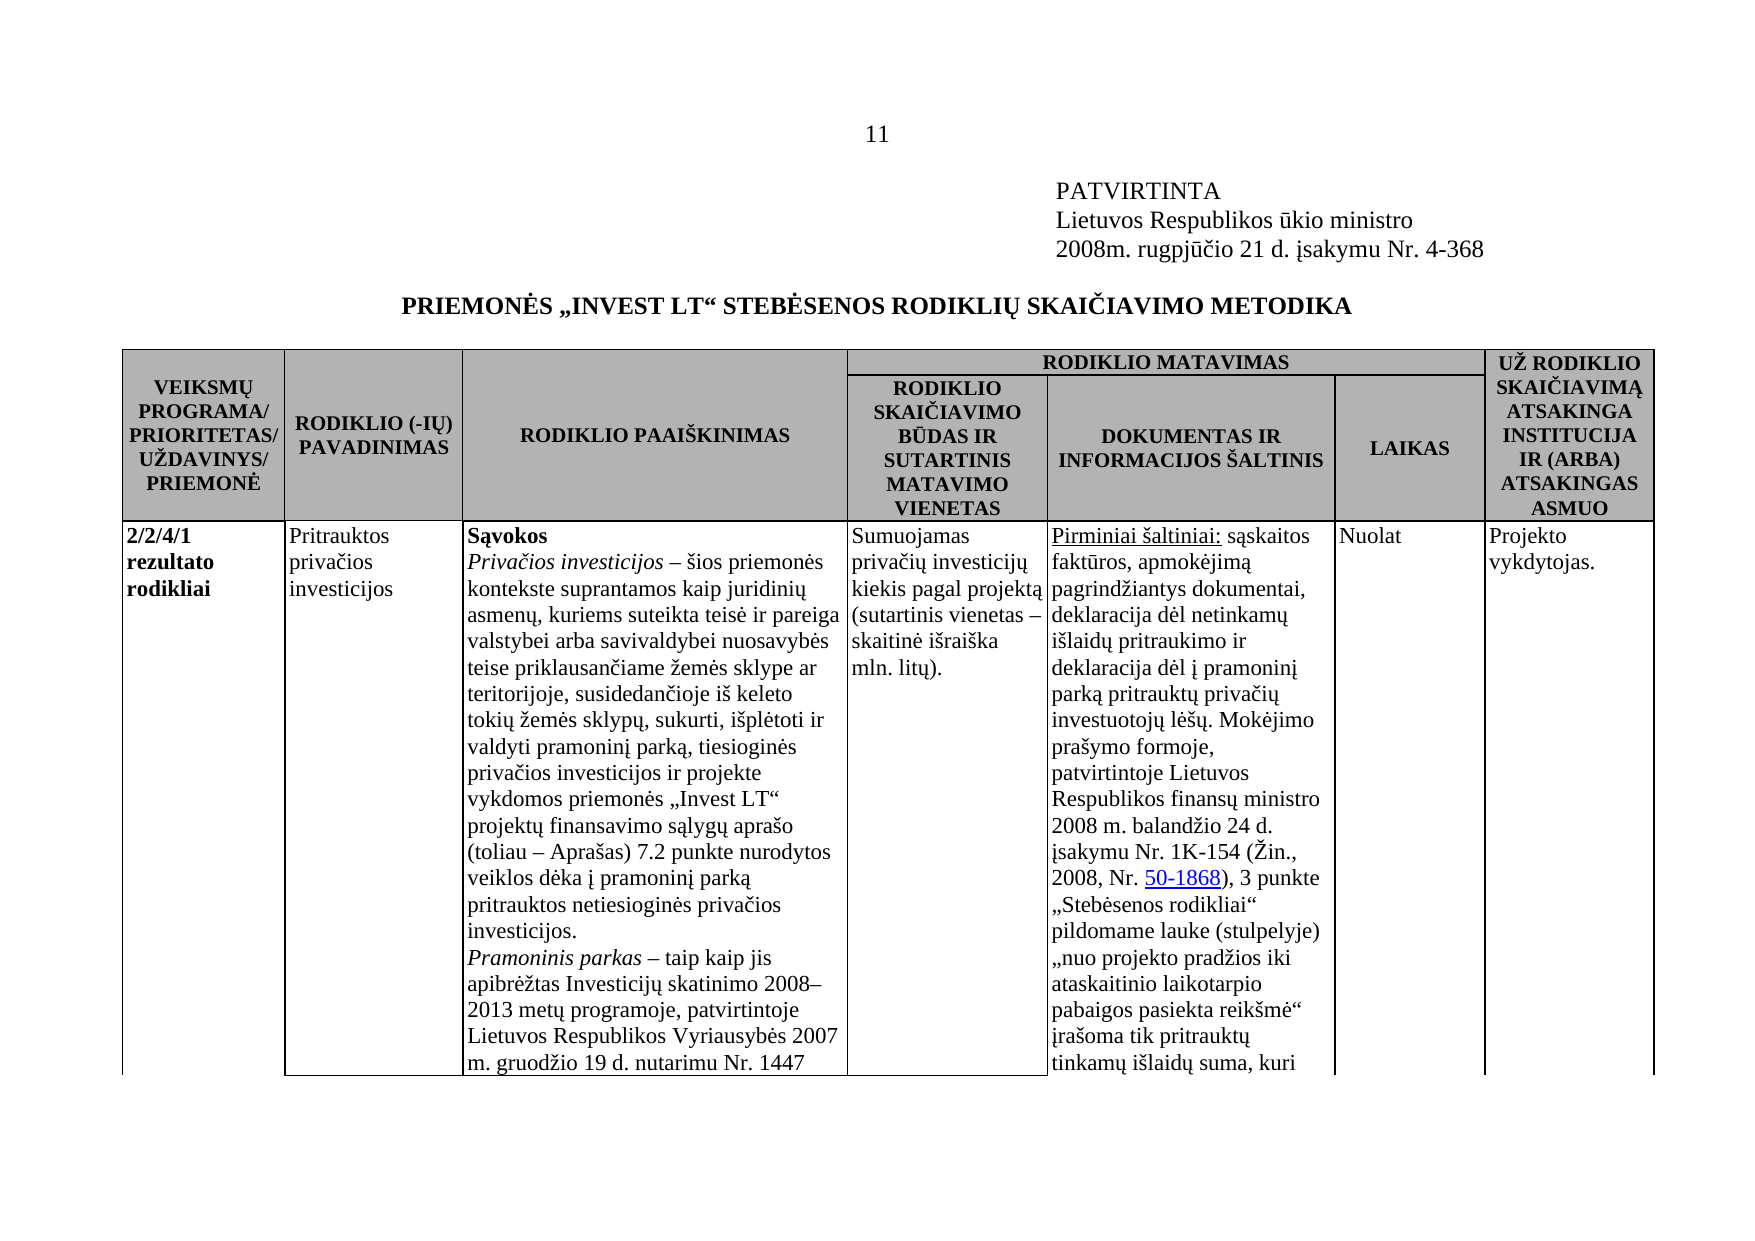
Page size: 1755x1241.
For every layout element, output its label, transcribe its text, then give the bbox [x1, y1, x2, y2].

text 2008m. rugpjūčio 21 d. įsakymu Nr. 4-368 [1056, 234, 1636, 262]
table_cell Pirminiai šaltiniai: sąskaitos faktūros, apmokėjimą pagrindžiantys dokumentai, deklaracija dėl netinkamų išlaidų pritraukimo ir deklaracija dėl į pramoninį parką pritrauktų privačių investuotojų lėšų. Mokėjimo prašymo formoje, patvirtintoje Lietuvos Respublikos finansų ministro 2008 m. balandžio 24 d. įsakymu Nr. 1K-154 (Žin., 2008, Nr. 50-1868), 3 punkte „Stebėsenos rodikliai“ pildomame lauke (stulpelyje) „nuo projekto pradžios iki ataskaitinio laikotarpio pabaigos pasiekta reikšmė“ įrašoma tik pritrauktų tinkamų išlaidų suma, kuri [1048, 522, 1334, 1075]
table_header UŽ RODIKLIO SKAIČIAVIMĄ ATSAKINGA INSTITUCIJA IR (ARBA) ATSAKINGAS ASMUO [1486, 350, 1653, 520]
table_cell Nuolat [1336, 522, 1484, 1075]
table_header RODIKLIO PAAIŠKINIMAS [463, 350, 847, 520]
table_header RODIKLIO MATAVIMAS [848, 350, 1484, 374]
text Lietuvos Respublikos ūkio ministro [1056, 205, 1636, 234]
table_cell Pritrauktos privačios investicijos [286, 521, 462, 1075]
text PATVIRTINTA [1056, 176, 1636, 205]
table_cell Sąvokos Privačios investicijos – šios priemonės kontekste suprantamos kaip juridinių asmenų, kuriems suteikta teisė ir pareiga valstybei arba savivaldybei nuosavybės teise priklausančiame žemės sklype ar teritorijoje, susidedančioje iš keleto tokių žemės sklypų, sukurti, išplėtoti ir valdyti pramoninį parką, tiesioginės privačios investicijos ir projekte vykdomos priemonės „Invest LT“ projektų finansavimo sąlygų aprašo (toliau – Aprašas) 7.2 punkte nurodytos veiklos dėka į pramoninį parką pritrauktos netiesioginės privačios investicijos. Pramoninis parkas – taip kaip jis apibrėžtas Investicijų skatinimo 2008–2013 metų programoje, patvirtintoje Lietuvos Respublikos Vyriausybės 2007 m. gruodžio 19 d. nutarimu Nr. 1447 [464, 522, 847, 1075]
table_cell LAIKAS [1336, 376, 1484, 520]
table_cell DOKUMENTAS IR INFORMACIJOS ŠALTINIS [1048, 376, 1334, 520]
table_header RODIKLIO (-IŲ) PAVADINIMAS [285, 350, 462, 520]
table_cell Sumuojamas privačių investicijų kiekis pagal projektą (sutartinis vienetas – skaitinė išraiška mln. litų). [848, 522, 1047, 1075]
text PRIEMONĖS „INVEST LT“ STEBĖSENOS RODIKLIŲ SKAIČIAVIMO METODIKA [118, 291, 1636, 320]
table_header VEIKSMŲ PROGRAMA/ PRIORITETAS/ UŽDAVINYS/ PRIEMONĖ [123, 350, 284, 520]
table_cell Projekto vykdytojas. [1486, 522, 1653, 1075]
table_cell RODIKLIO SKAIČIAVIMO BŪDAS IR SUTARTINIS MATAVIMO VIENETAS [848, 376, 1047, 520]
table_cell 2/2/4/1 rezultato rodikliai [123, 522, 284, 1075]
